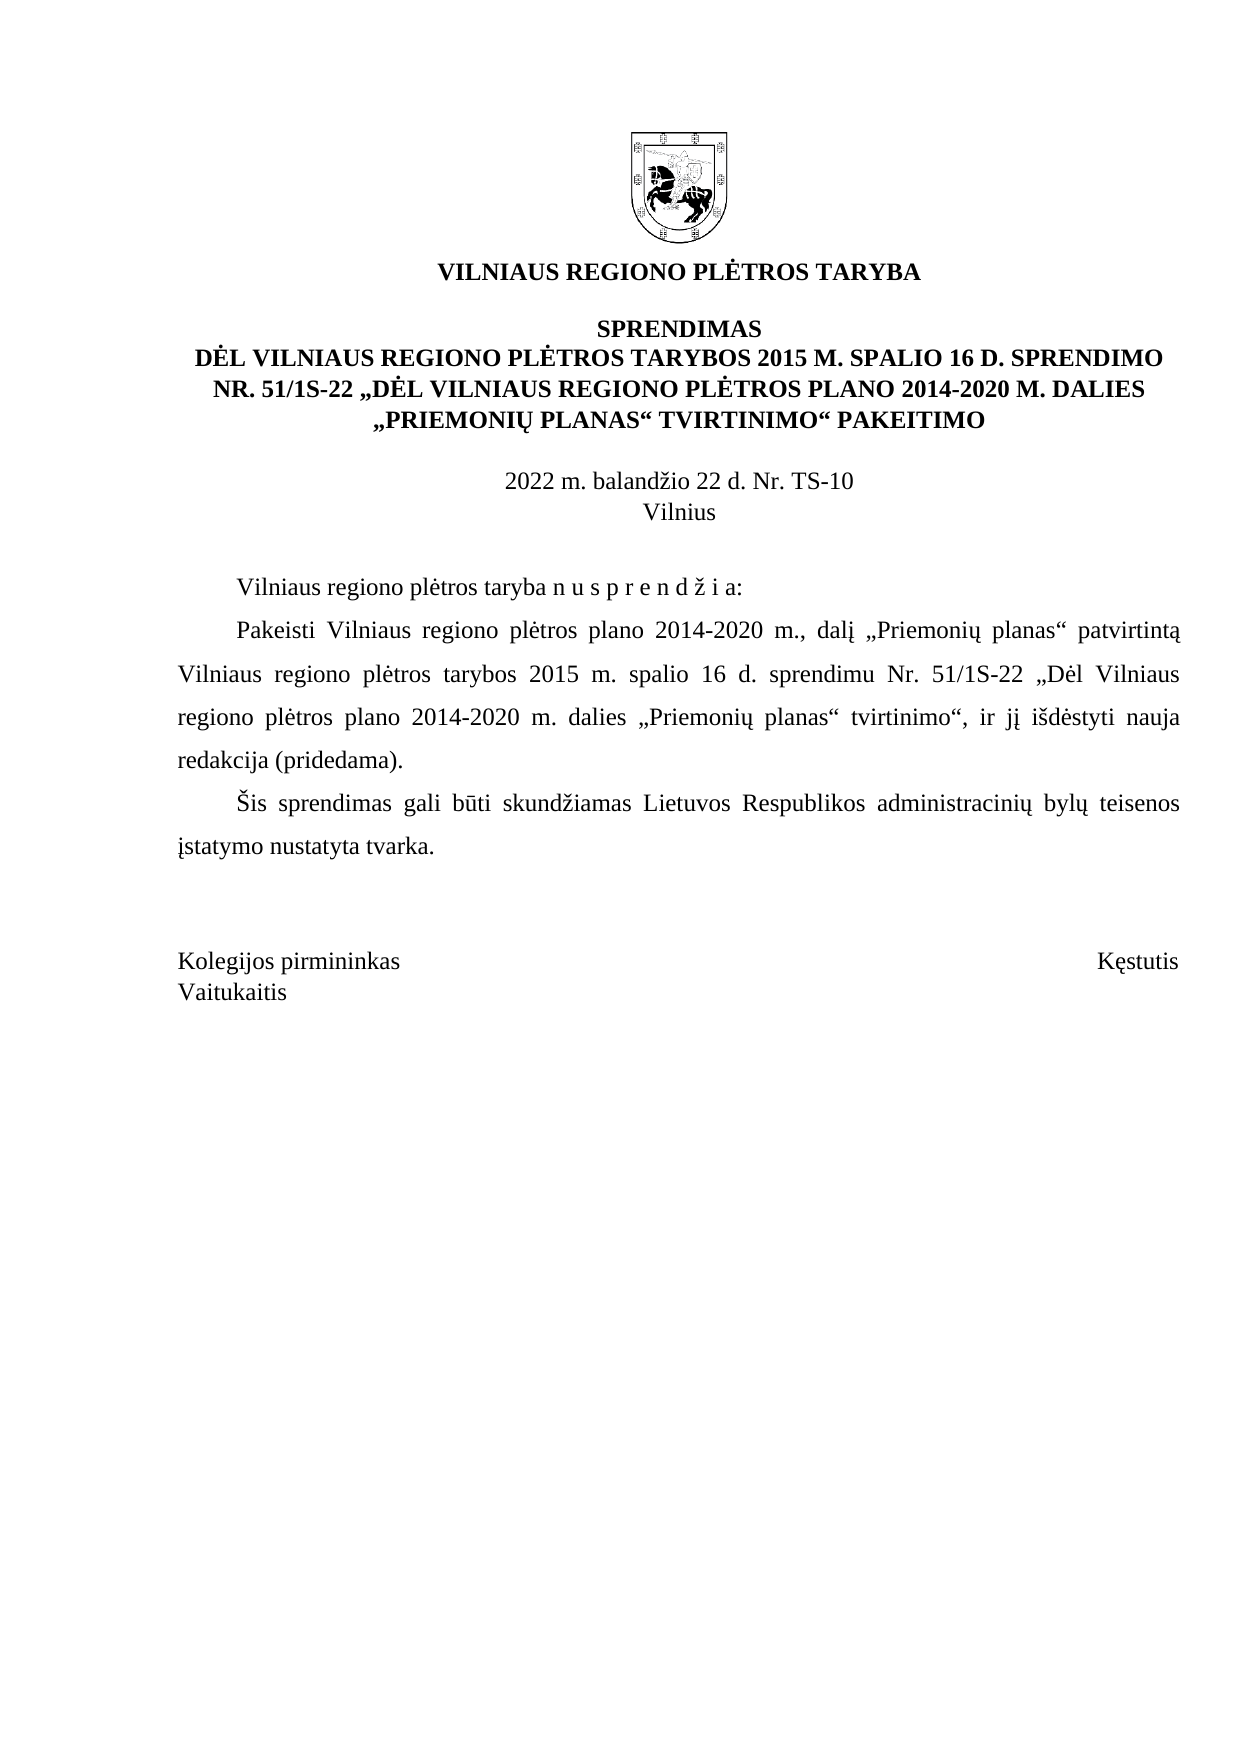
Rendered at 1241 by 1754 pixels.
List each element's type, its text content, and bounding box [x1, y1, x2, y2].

text Vilnius [177, 497, 1181, 526]
text 2022 m. balandžio 22 d. Nr. TS-10 [177, 466, 1181, 495]
text DĖL VILNIAUS REGIONO PLĖTROS TARYBOS 2015 M. SPALIO 16 D. SPRENDIMO [177, 343, 1181, 372]
text Kolegijos pirmininkas Kęstutis Vaitukaitis [177, 946, 1181, 1006]
text NR. 51/1S-22 „DĖL VILNIAUS REGIONO PLĖTROS PLANO 2014-2020 M. DALIES [177, 374, 1181, 403]
text VILNIAUS REGIONO PLĖTROS TARYBA [177, 257, 1181, 286]
text SPRENDIMAS [177, 314, 1181, 343]
text „PRIEMONIŲ PLANAS“ TVIRTINIMO“ PAKEITIMO [177, 405, 1181, 433]
text Šis sprendimas gali būti skundžiamas Lietuvos Respublikos administracinių bylų teisenos įstatymo nustatyta tvarka. [177, 788, 1181, 860]
text Vilniaus regiono plėtros taryba n u s p r e n d ž i a: [177, 572, 1181, 601]
text Pakeisti Vilniaus regiono plėtros plano 2014-2020 m., dalį „Priemonių planas“ patvirtintą Vilniaus regiono plėtros tarybos 2015 m. spalio 16 d. sprendimu Nr. 51/1S-22 „Dėl Vilniaus regiono plėtros plano 2014-2020 m. dalies „Priemonių planas“ tvirtinimo“, ir jį išdėstyti nauja redakcija (pridedama). [177, 616, 1181, 774]
